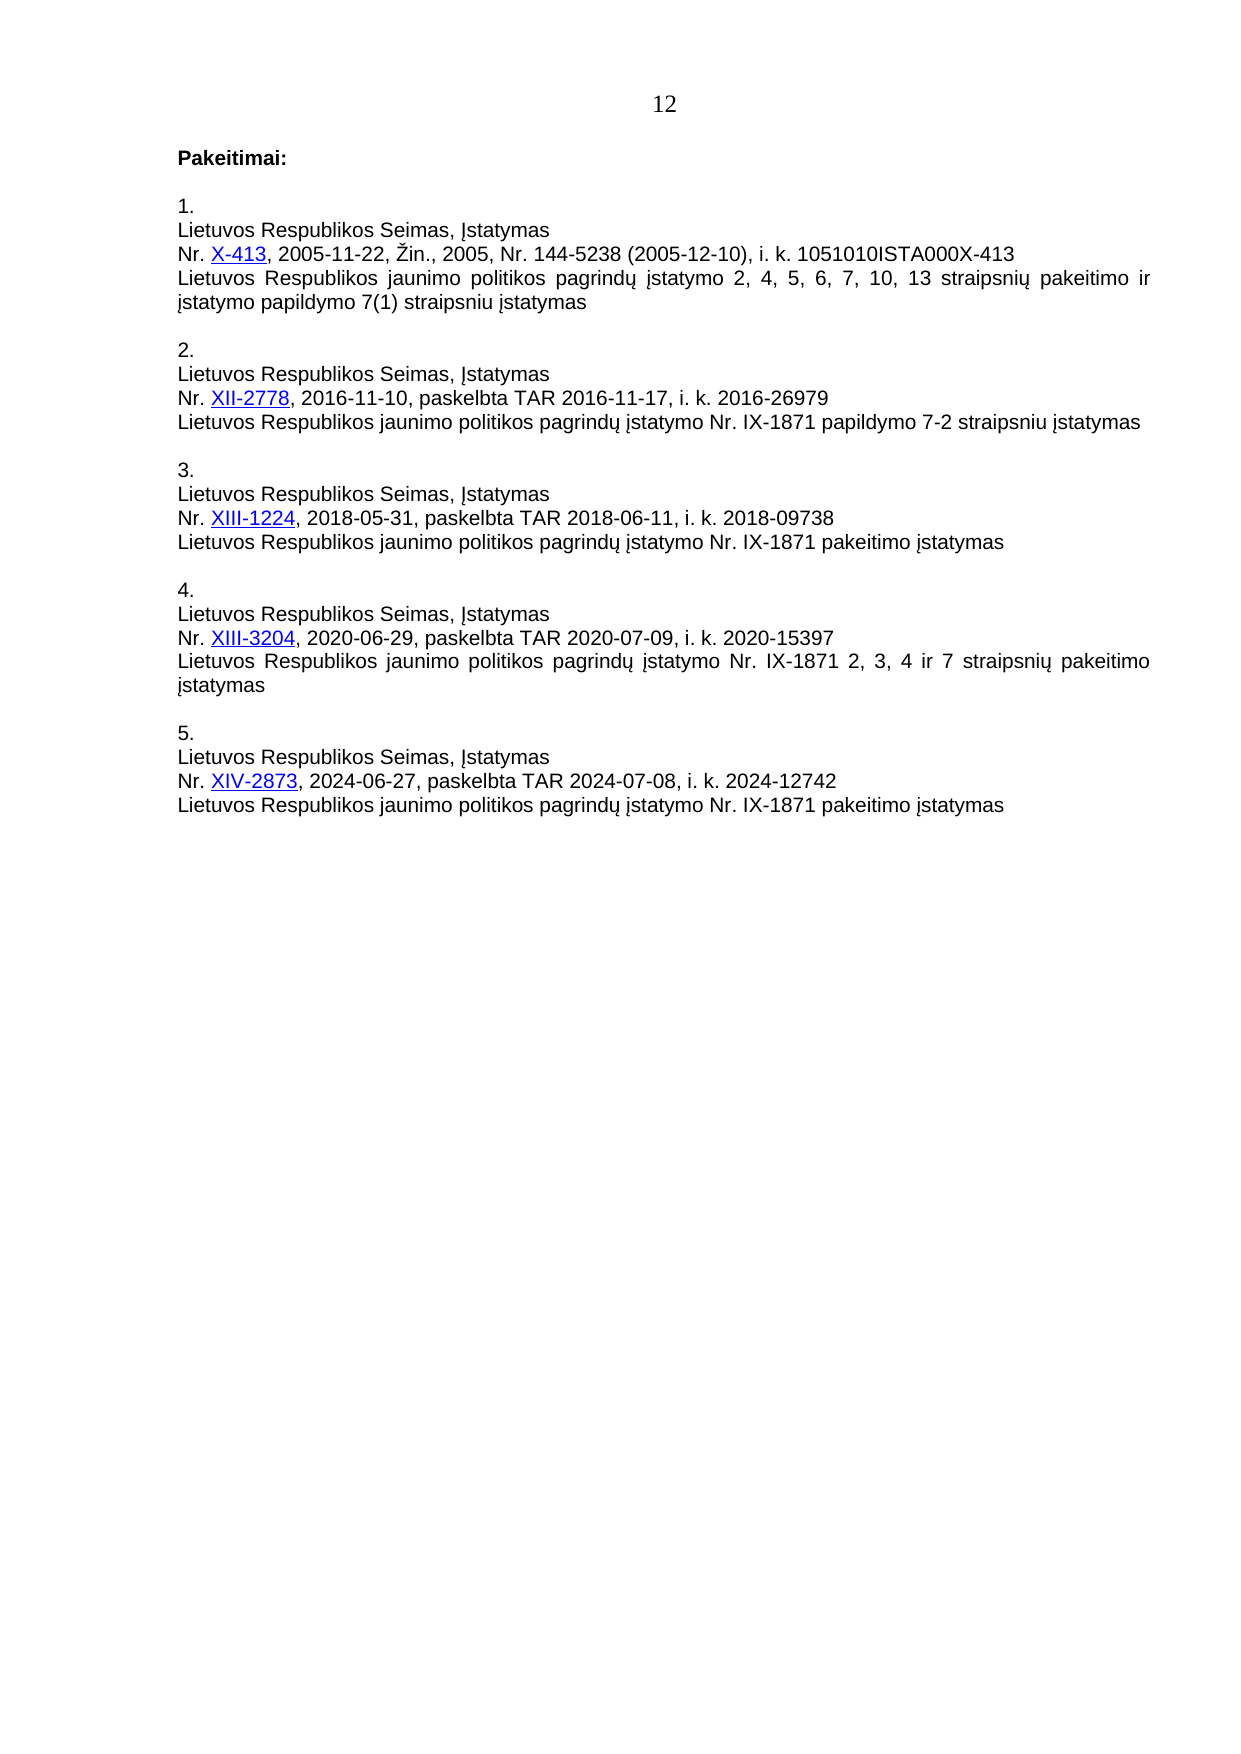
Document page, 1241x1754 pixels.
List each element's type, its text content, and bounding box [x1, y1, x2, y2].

text Nr. X-413, 2005-11-22, Žin., 2005, Nr. 144-5238 (2005-12-10), i. k. 1051010ISTA000X-413 [177, 242, 1152, 266]
text Pakeitimai: [177, 146, 1152, 170]
text Lietuvos Respublikos Seimas, Įstatymas [177, 362, 1152, 386]
text Nr. XIII-1224, 2018-05-31, paskelbta TAR 2018-06-11, i. k. 2018-09738 [177, 506, 1152, 529]
text Lietuvos Respublikos Seimas, Įstatymas [177, 601, 1152, 625]
text 4. [177, 577, 1152, 601]
text Lietuvos Respublikos Seimas, Įstatymas [177, 218, 1152, 242]
text Lietuvos Respublikos Seimas, Įstatymas [177, 745, 1152, 769]
text 5. [177, 721, 1152, 745]
text Nr. XII-2778, 2016-11-10, paskelbta TAR 2016-11-17, i. k. 2016-26979 [177, 386, 1152, 410]
text Nr. XIII-3204, 2020-06-29, paskelbta TAR 2020-07-09, i. k. 2020-15397 [177, 625, 1152, 649]
text Lietuvos Respublikos jaunimo politikos pagrindų įstatymo Nr. IX-1871 papildymo 7-2 straipsniu įstatymas [177, 410, 1152, 434]
text Lietuvos Respublikos jaunimo politikos pagrindų įstatymo 2, 4, 5, 6, 7, 10, 13 straipsnių pakeitimo ir įstatymo papildymo 7(1) straipsniu įstatymas [177, 266, 1152, 314]
text 1. [177, 194, 1152, 218]
text Lietuvos Respublikos jaunimo politikos pagrindų įstatymo Nr. IX-1871 2, 3, 4 ir 7 straipsnių pakeitimo įstatymas [177, 649, 1152, 697]
text Lietuvos Respublikos Seimas, Įstatymas [177, 482, 1152, 506]
text 2. [177, 338, 1152, 362]
text Nr. XIV-2873, 2024-06-27, paskelbta TAR 2024-07-08, i. k. 2024-12742 [177, 769, 1152, 793]
text Lietuvos Respublikos jaunimo politikos pagrindų įstatymo Nr. IX-1871 pakeitimo įstatymas [177, 793, 1152, 817]
text 3. [177, 458, 1152, 482]
text Lietuvos Respublikos jaunimo politikos pagrindų įstatymo Nr. IX-1871 pakeitimo įstatymas [177, 529, 1152, 553]
